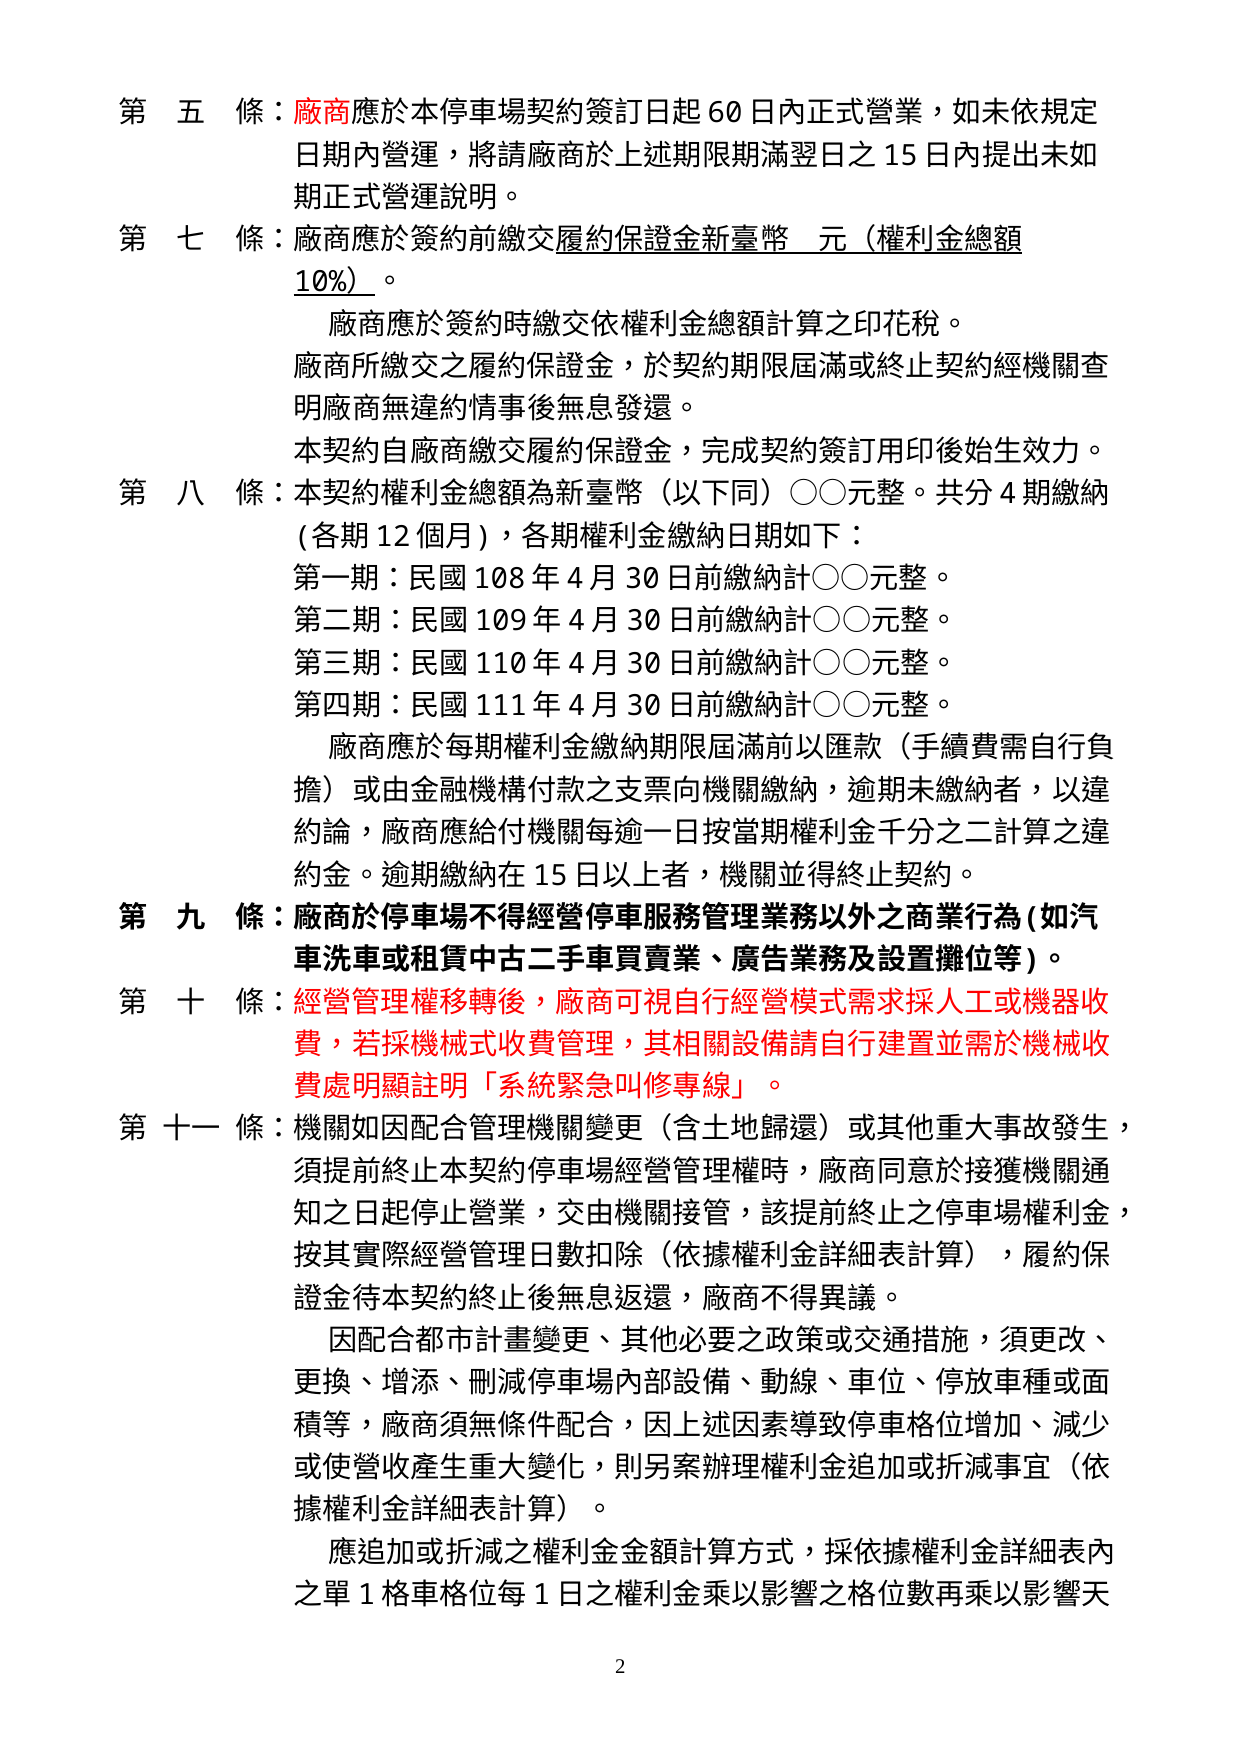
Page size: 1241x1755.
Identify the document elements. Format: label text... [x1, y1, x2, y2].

text 第 十 條：經營管理權移轉後，廠商可視自行經營模式需求採人工或機器收費，若採機械式收費管理，其相關設備請自行建置並需於機械收費處明顯註明「系統緊急叫修專線」。 [118, 978, 1122, 1105]
text 廠商應於簽約時繳交依權利金總額計算之印花稅。 [118, 300, 1122, 343]
text 第一期：民國108年4月30日前繳納計○○元整。 [292, 554, 1122, 597]
text 因配合都市計畫變更、其他必要之政策或交通措施，須更改、更換、增添、刪減停車場內部設備、動線、車位、停放車種或面積等，廠商須無條件配合，因上述因素導致停車格位增加、減少或使營收產生重大變化，則另案辦理權利金追加或折減事宜（依據權利金詳細表計算）。 [118, 1317, 1122, 1528]
text 第 八 條：本契約權利金總額為新臺幣（以下同）○○元整。共分4期繳納(各期12個月)，各期權利金繳納日期如下： [118, 470, 1122, 554]
text 廠商應於每期權利金繳納期限屆滿前以匯款（手續費需自行負擔）或由金融機構付款之支票向機關繳納，逾期未繳納者，以違約論，廠商應給付機關每逾一日按當期權利金千分之二計算之違約金。逾期繳納在15日以上者，機關並得終止契約。 [118, 724, 1122, 893]
text 第 九 條：廠商於停車場不得經營停車服務管理業務以外之商業行為(如汽車洗車或租賃中古二手車買賣業、廣告業務及設置攤位等)。 [118, 893, 1122, 978]
text 應追加或折減之權利金金額計算方式，採依據權利金詳細表內之單1格車格位每1日之權利金乘以影響之格位數再乘以影響天 [118, 1528, 1122, 1613]
text 第四期：民國111年4月30日前繳納計○○元整。 [293, 682, 1122, 724]
text 第二期：民國109年4月30日前繳納計○○元整。 [293, 597, 1122, 639]
text 廠商所繳交之履約保證金，於契約期限屆滿或終止契約經機關查明廠商無違約情事後無息發還。 [118, 343, 1122, 427]
text 第 七 條：廠商應於簽約前繳交履約保證金新臺幣 元（權利金總額10%）。 [118, 216, 1122, 300]
text 第 五 條：廠商應於本停車場契約簽訂日起60日內正式營業，如未依規定日期內營運，將請廠商於上述期限期滿翌日之15日內提出未如期正式營運說明。 [118, 89, 1122, 216]
text 第三期：民國110年4月30日前繳納計○○元整。 [293, 639, 1122, 682]
text 第 十一 條：機關如因配合管理機關變更（含土地歸還）或其他重大事故發生，須提前終止本契約停車場經營管理權時，廠商同意於接獲機關通知之日起停止營業，交由機關接管，該提前終止之停車場權利金，按其實際經營管理日數扣除（依據權利金詳細表計算），履約保證金待本契約終止後無息返還，廠商不得異議。 [118, 1105, 1122, 1317]
text 本契約自廠商繳交履約保證金，完成契約簽訂用印後始生效力。 [118, 427, 1122, 470]
